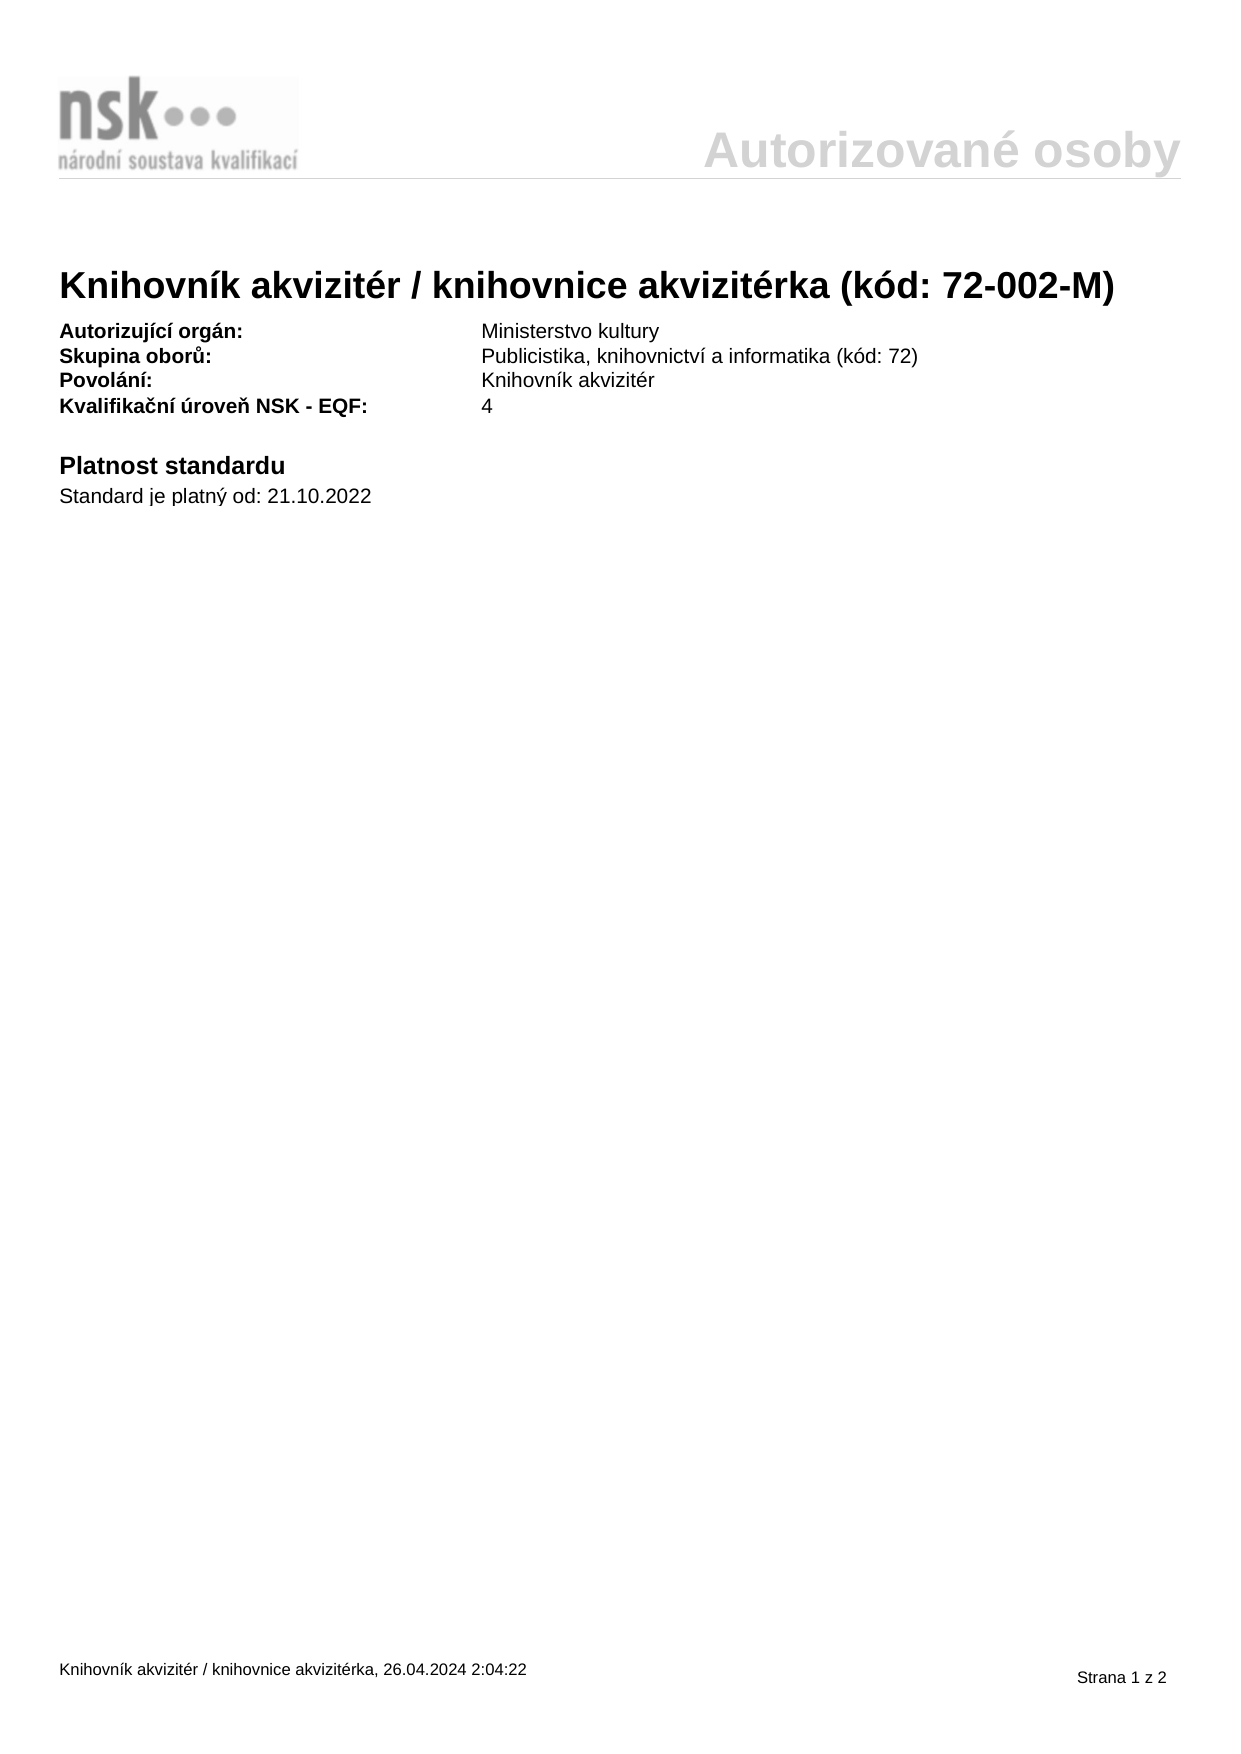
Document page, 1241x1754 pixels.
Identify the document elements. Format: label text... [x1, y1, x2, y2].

table_cell [860, 196, 886, 224]
table_cell [860, 806, 886, 1106]
table_cell [119, 506, 481, 806]
table_cell [618, 806, 626, 1106]
table_cell [119, 1384, 481, 1659]
table_cell [1167, 806, 1181, 1106]
table_cell [59, 418, 119, 447]
table_cell [59, 806, 119, 1106]
table_cell [481, 172, 617, 178]
table_cell [119, 172, 481, 178]
table_cell Standard je platný od: 21.10.2022 [59, 484, 1181, 506]
table_cell 4 [481, 394, 1181, 417]
table_cell [119, 1106, 481, 1383]
table_cell Platnost standardu [59, 448, 1181, 483]
table_cell [626, 806, 860, 1106]
table_cell [1167, 196, 1181, 224]
table_cell Ministerstvo kultury [481, 319, 1181, 344]
table_cell [481, 1384, 617, 1659]
table_cell [1167, 1384, 1181, 1659]
table_cell [59, 172, 119, 178]
table_cell [481, 806, 617, 1106]
table_cell [860, 1106, 886, 1383]
table_cell [886, 1384, 1167, 1659]
table_cell [1167, 418, 1181, 447]
table_cell [618, 1384, 626, 1659]
picture [57, 59, 619, 172]
table_cell [626, 1384, 860, 1659]
table_cell [1167, 1106, 1181, 1383]
table_cell [618, 1106, 626, 1383]
table_cell [886, 806, 1167, 1106]
table_cell [59, 196, 119, 224]
table_cell Skupina oborů: [59, 344, 481, 368]
table_cell [860, 307, 886, 319]
table_cell [626, 1106, 860, 1383]
table_cell Knihovník akvizitér / knihovnice akvizitérka, 26.04.2024 2:04:22 [59, 1660, 860, 1696]
table_cell Knihovník akvizitér / knihovnice akvizitérka (kód: 72-002-M) [59, 224, 1181, 307]
table_cell Publicistika, knihovnictví a informatika (kód: 72) [481, 344, 1181, 368]
table_cell [481, 506, 617, 806]
table_cell [860, 418, 886, 447]
table_cell [481, 1106, 617, 1383]
table_cell [886, 196, 1167, 224]
table_cell [618, 196, 626, 224]
table_cell [59, 506, 119, 806]
table_cell [860, 1384, 886, 1659]
table_cell [886, 1106, 1167, 1383]
table_cell Kvalifikační úroveň NSK - EQF: [59, 394, 481, 417]
table_cell [886, 418, 1167, 447]
table_cell [481, 307, 617, 319]
table_cell [626, 196, 860, 224]
table_cell Knihovník akvizitér [481, 368, 1181, 393]
table_cell [119, 196, 481, 224]
table_cell [59, 1384, 119, 1659]
table_cell [119, 806, 481, 1106]
table_cell [886, 307, 1167, 319]
table_header [619, 59, 626, 172]
table_cell [59, 1106, 119, 1383]
table_cell [860, 506, 886, 806]
table_cell [886, 506, 1167, 806]
table_cell [618, 418, 626, 447]
table_cell [1167, 506, 1181, 806]
table_cell [481, 196, 617, 224]
table_cell [618, 172, 626, 178]
table_cell [1167, 307, 1181, 319]
table_cell [119, 418, 481, 447]
table_cell [59, 307, 119, 319]
table_cell [1167, 1660, 1181, 1696]
table_cell [618, 307, 626, 319]
table_cell Autorizující orgán: [59, 319, 481, 343]
table_cell [481, 418, 617, 447]
table_cell [59, 179, 1181, 196]
table_cell Strana 1 z 2 [860, 1660, 1167, 1696]
table_cell Povolání: [59, 368, 481, 392]
table_cell [626, 307, 860, 319]
table_cell [626, 506, 860, 806]
table_cell [626, 418, 860, 447]
table_cell [119, 307, 481, 319]
table_header Autorizované osoby [626, 59, 1181, 178]
table_cell [618, 506, 626, 806]
